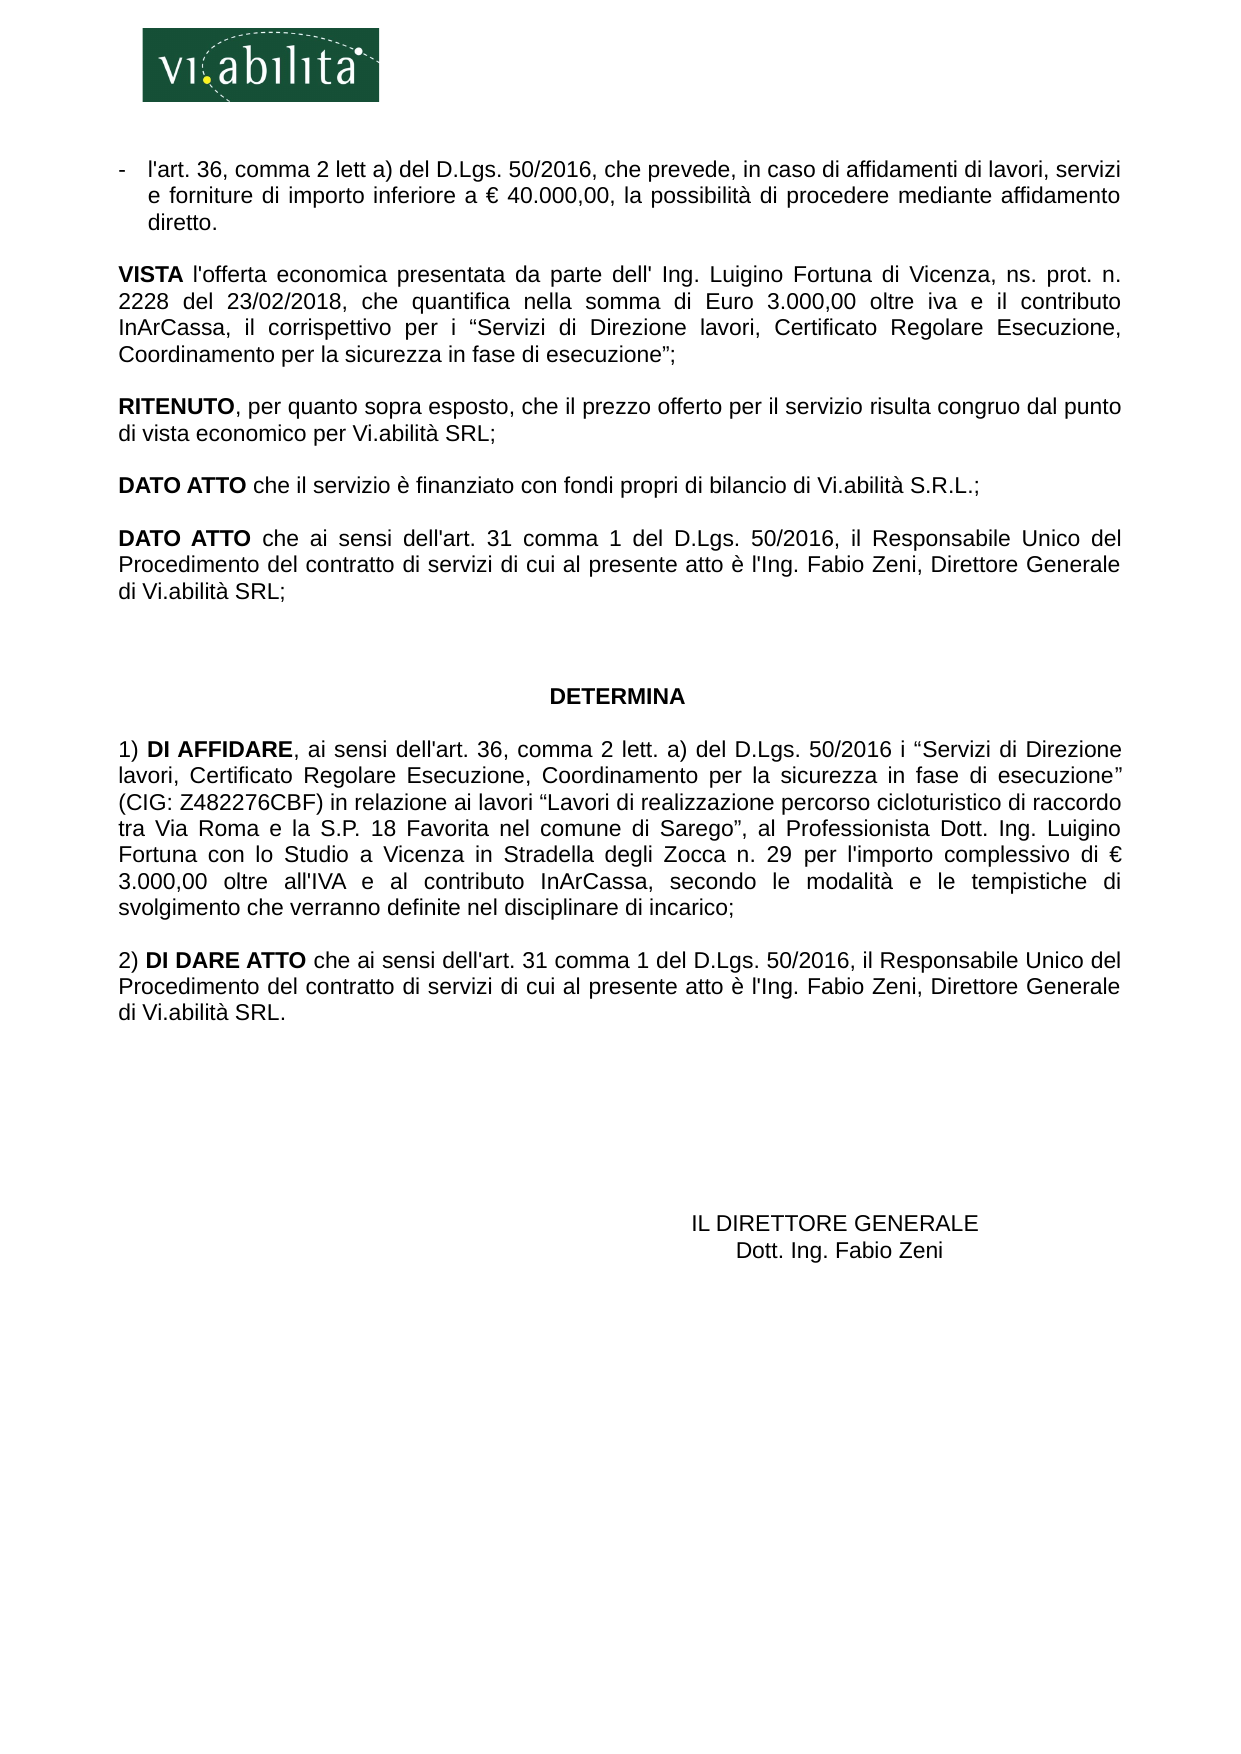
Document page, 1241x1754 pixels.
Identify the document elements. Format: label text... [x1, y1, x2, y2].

text VISTA l'offerta economica presentata da parte dell' Ing. Luigino Fortuna di Vicenza, ns. prot. n. 2228 del 23/02/2018, che quantifica nella somma di Euro 3.000,00 oltre iva e il contributo InArCassa, il corrispettivo per i “Servizi di Direzione lavori, Certificato Regolare Esecuzione, Coordinamento per la sicurezza in fase di esecuzione”; [118, 261, 1122, 367]
text IL DIRETTORE GENERALE [691, 1210, 1122, 1237]
text 1) DI AFFIDARE, ai sensi dell'art. 36, comma 2 lett. a) del D.Lgs. 50/2016 i “Servizi di Direzione lavori, Certificato Regolare Esecuzione, Coordinamento per la sicurezza in fase di esecuzione” (CIG: Z482276CBF) in relazione ai lavori “Lavori di realizzazione percorso cicloturistico di raccordo tra Via Roma e la S.P. 18 Favorita nel comune di Sarego”, al Professionista Dott. Ing. Luigino Fortuna con lo Studio a Vicenza in Stradella degli Zocca n. 29 per l'importo complessivo di € 3.000,00 oltre all'IVA e al contributo InArCassa, secondo le modalità e le tempistiche di svolgimento che verranno definite nel disciplinare di incarico; [118, 736, 1122, 920]
text - l'art. 36, comma 2 lett a) del D.Lgs. 50/2016, che prevede, in caso di affidamenti di lavori, servizi e forniture di importo inferiore a € 40.000,00, la possibilità di procedere mediante affidamento diretto. [118, 156, 1122, 235]
text DATO ATTO che il servizio è finanziato con fondi propri di bilancio di Vi.abilità S.R.L.; [118, 472, 1122, 499]
text Dott. Ing. Fabio Zeni [691, 1237, 1122, 1263]
text RITENUTO, per quanto sopra esposto, che il prezzo offerto per il servizio risulta congruo dal punto di vista economico per Vi.abilità SRL; [118, 393, 1122, 446]
text DATO ATTO che ai sensi dell'art. 31 comma 1 del D.Lgs. 50/2016, il Responsabile Unico del Procedimento del contratto di servizi di cui al presente atto è l'Ing. Fabio Zeni, Direttore Generale di Vi.abilità SRL; [118, 525, 1122, 604]
picture [142, 28, 380, 102]
text 2) DI DARE ATTO che ai sensi dell'art. 31 comma 1 del D.Lgs. 50/2016, il Responsabile Unico del Procedimento del contratto di servizi di cui al presente atto è l'Ing. Fabio Zeni, Direttore Generale di Vi.abilità SRL. [118, 947, 1122, 1026]
text DETERMINA [118, 683, 1122, 709]
